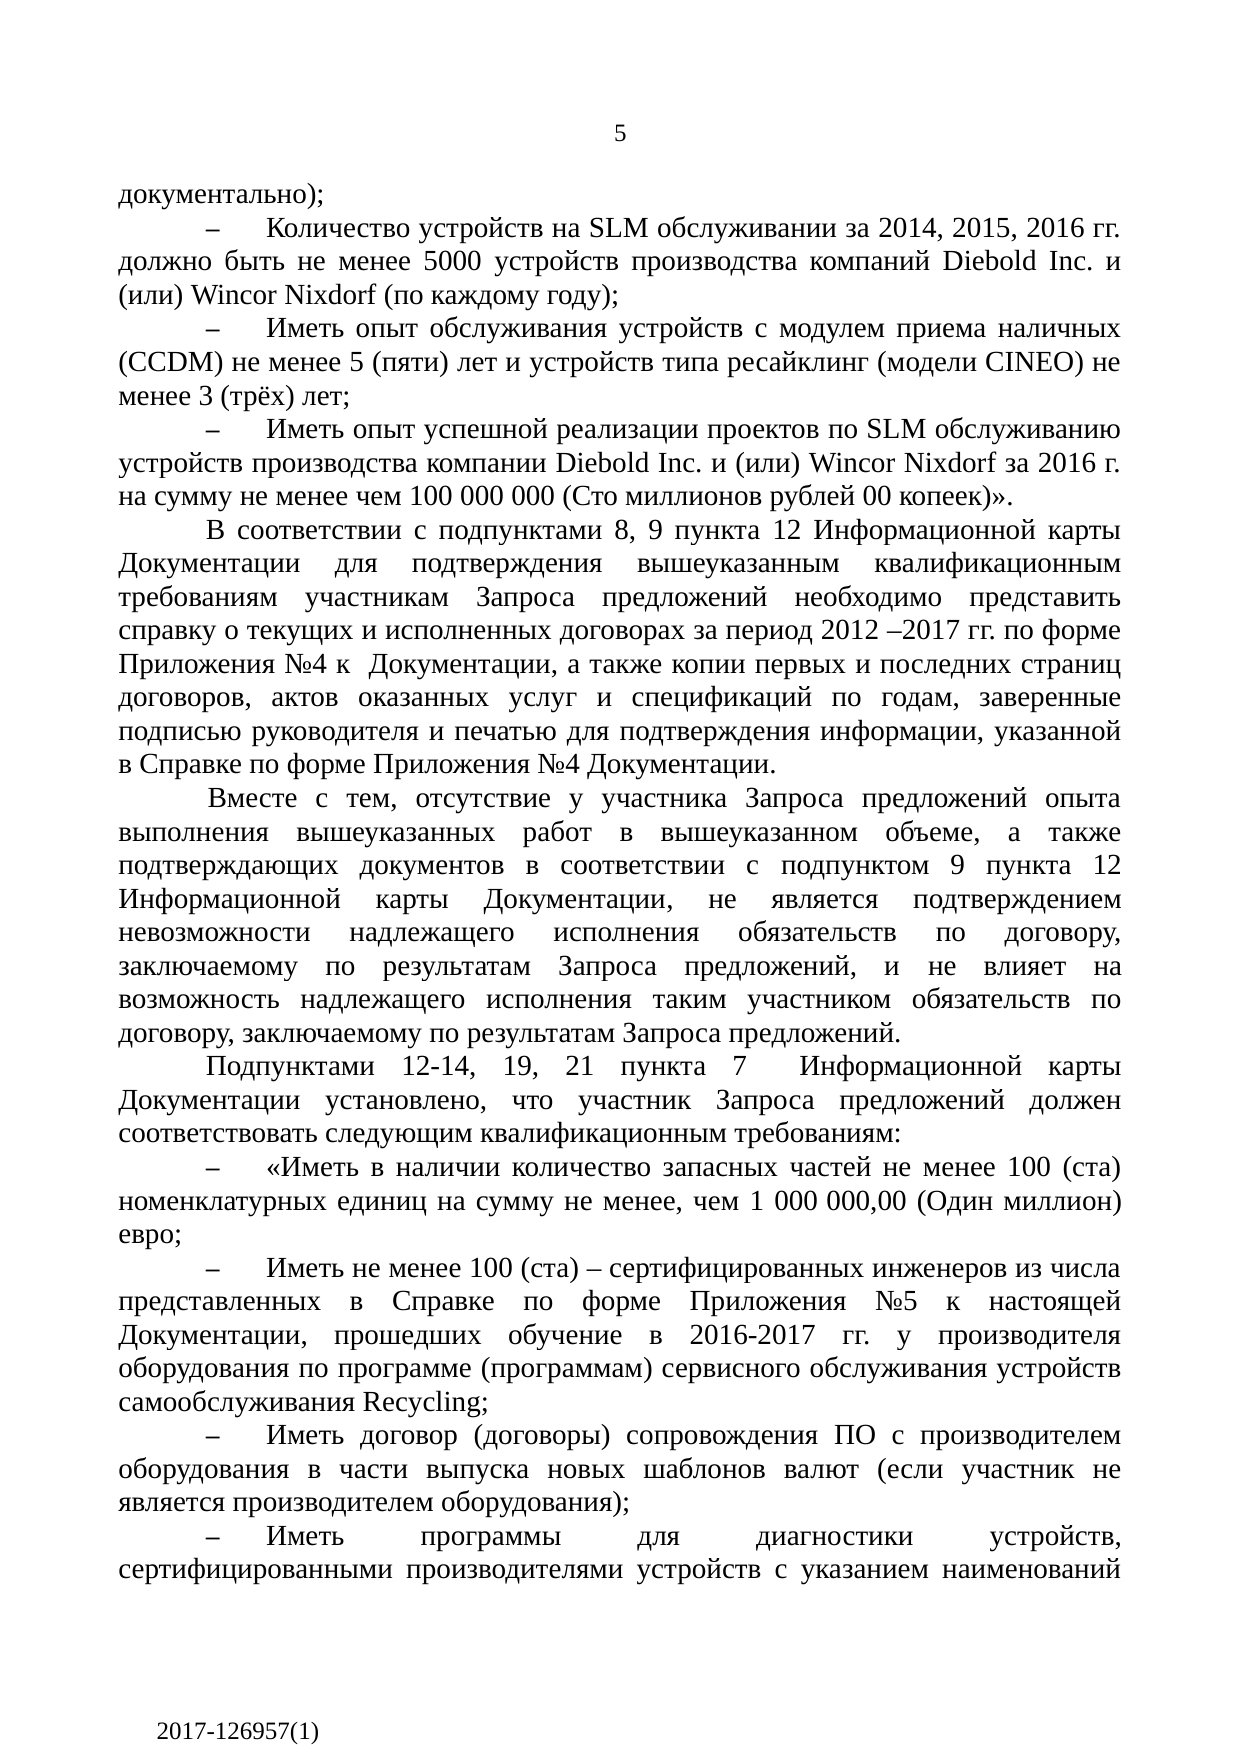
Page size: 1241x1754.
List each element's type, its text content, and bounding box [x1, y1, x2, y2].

list Иметь не менее 100 (ста) – сертифицированных инженеров из числа представленных в Справке по форме Приложения №5 к настоящей Документации, прошедших обучение в 2016-2017 гг. у производителя оборудования по программе (программам) сервисного обслуживания устройств самообслуживания Recycling; [118, 1250, 1122, 1417]
list Иметь программы для диагностики устройств, сертифицированными производителями устройств с указанием наименований [118, 1518, 1122, 1585]
text Вместе с тем, отсутствие у участника Запроса предложений опыта выполнения вышеуказанных работ в вышеуказанном объеме, а также подтверждающих документов в соответствии с подпунктом 9 пункта 12 Информационной карты Документации, не является подтверждением невозможности надлежащего исполнения обязательств по договору, заключаемому по результатам Запроса предложений, и не влияет на возможность надлежащего исполнения таким участником обязательств по договору, заключаемому по результатам Запроса предложений. [118, 780, 1122, 1048]
list Иметь опыт успешной реализации проектов по SLM обслуживанию устройств производства компании Diebold Inc. и (или) Wincor Nixdorf за 2016 г. на сумму не менее чем 100 000 000 (Сто миллионов рублей 00 копеек)». [118, 411, 1122, 512]
text В соответствии с подпунктами 8, 9 пункта 12 Информационной карты Документации для подтверждения вышеуказанным квалификационным требованиям участникам Запроса предложений необходимо представить справку о текущих и исполненных договорах за период 2012 –2017 гг. по форме Приложения №4 к Документации, а также копии первых и последних страниц договоров, актов оказанных услуг и спецификаций по годам, заверенные подписью руководителя и печатью для подтверждения информации, указанной в Справке по форме Приложения №4 Документации. [118, 512, 1122, 780]
text Подпунктами 12-14, 19, 21 пункта 7 Информационной карты Документации установлено, что участник Запроса предложений должен соответствовать следующим квалификационным требованиям: [118, 1048, 1122, 1149]
list «Иметь в наличии количество запасных частей не менее 100 (ста) номенклатурных единиц на сумму не менее, чем 1 000 000,00 (Один миллион) евро; [118, 1149, 1122, 1250]
list Иметь опыт обслуживания устройств с модулем приема наличных (CCDM) не менее 5 (пяти) лет и устройств типа ресайклинг (модели CINEO) не менее 3 (трёх) лет; [118, 311, 1122, 411]
list Количество устройств на SLM обслуживании за 2014, 2015, 2016 гг. должно быть не менее 5000 устройств производства компаний Diebold Inc. и (или) Wincor Nixdorf (по каждому году); [118, 210, 1122, 311]
list Иметь договор (договоры) сопровождения ПО с производителем оборудования в части выпуска новых шаблонов валют (если участник не является производителем оборудования); [118, 1417, 1122, 1518]
list документально); [118, 176, 1122, 210]
